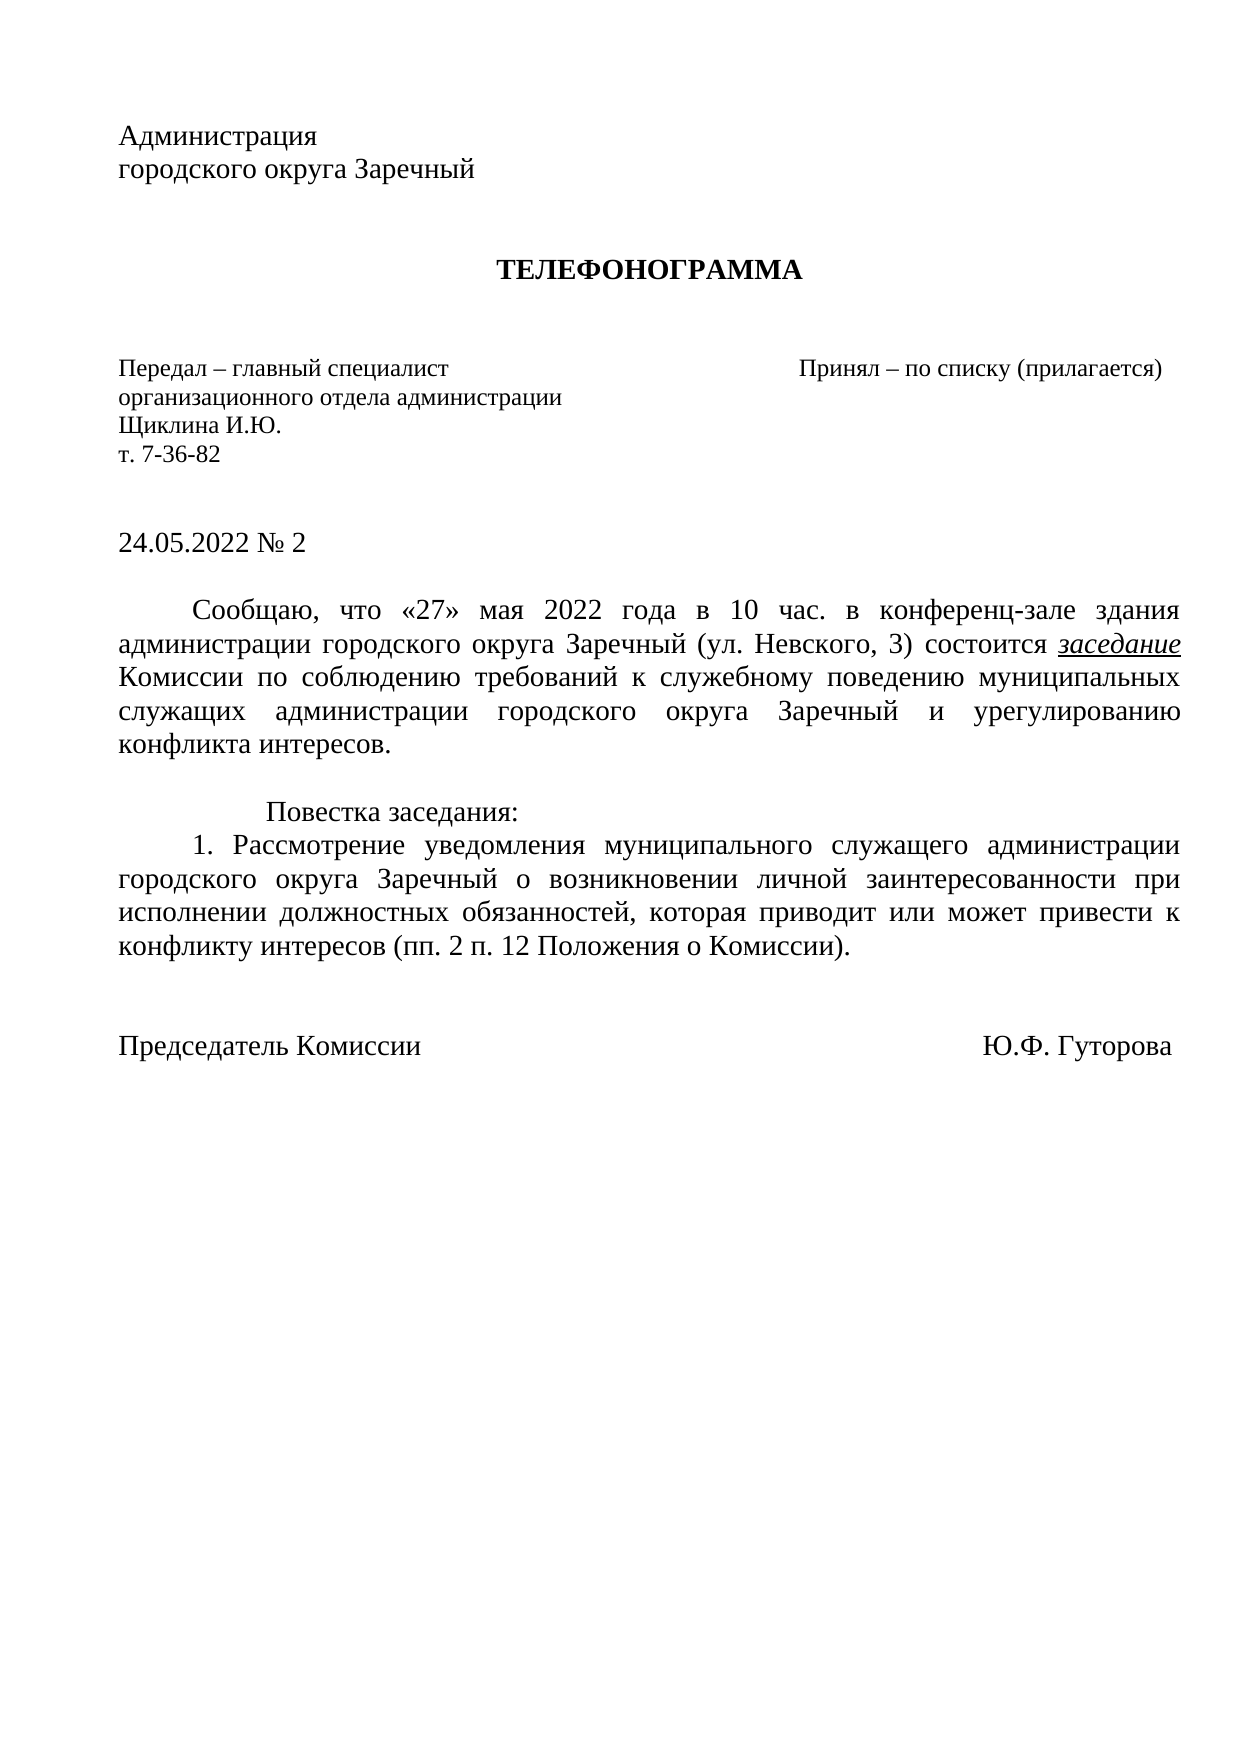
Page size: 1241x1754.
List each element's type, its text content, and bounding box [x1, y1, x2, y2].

text 24.05.2022 № 2 [118, 525, 1181, 559]
text Повестка заседания: [118, 794, 1181, 827]
text т. 7-36-82 [118, 439, 1181, 468]
text Щиклина И.Ю. [118, 410, 1181, 439]
text городского округа Заречный [118, 152, 1181, 185]
text Сообщаю, что «27» мая 2022 года в 10 час. в конференц-зале здания администрации городского округа Заречный (ул. Невского, 3) состоится заседание Комиссии по соблюдению требований к служебному поведению муниципальных служащих администрации городского округа Заречный и урегулированию конфликта интересов. [118, 592, 1181, 760]
text Передал – главный специалист Принял – по списку (прилагается) [118, 353, 1181, 382]
text ТЕЛЕФОНОГРАММА [118, 252, 1181, 286]
text организационного отдела администрации [118, 382, 1181, 410]
text Администрация [118, 118, 1181, 152]
text 1. Рассмотрение уведомления муниципального служащего администрации городского округа Заречный о возникновении личной заинтересованности при исполнении должностных обязанностей, которая приводит или может привести к конфликту интересов (пп. 2 п. 12 Положения о Комиссии). [118, 827, 1181, 961]
text Председатель Комиссии Ю.Ф. Гуторова [118, 1028, 1181, 1062]
